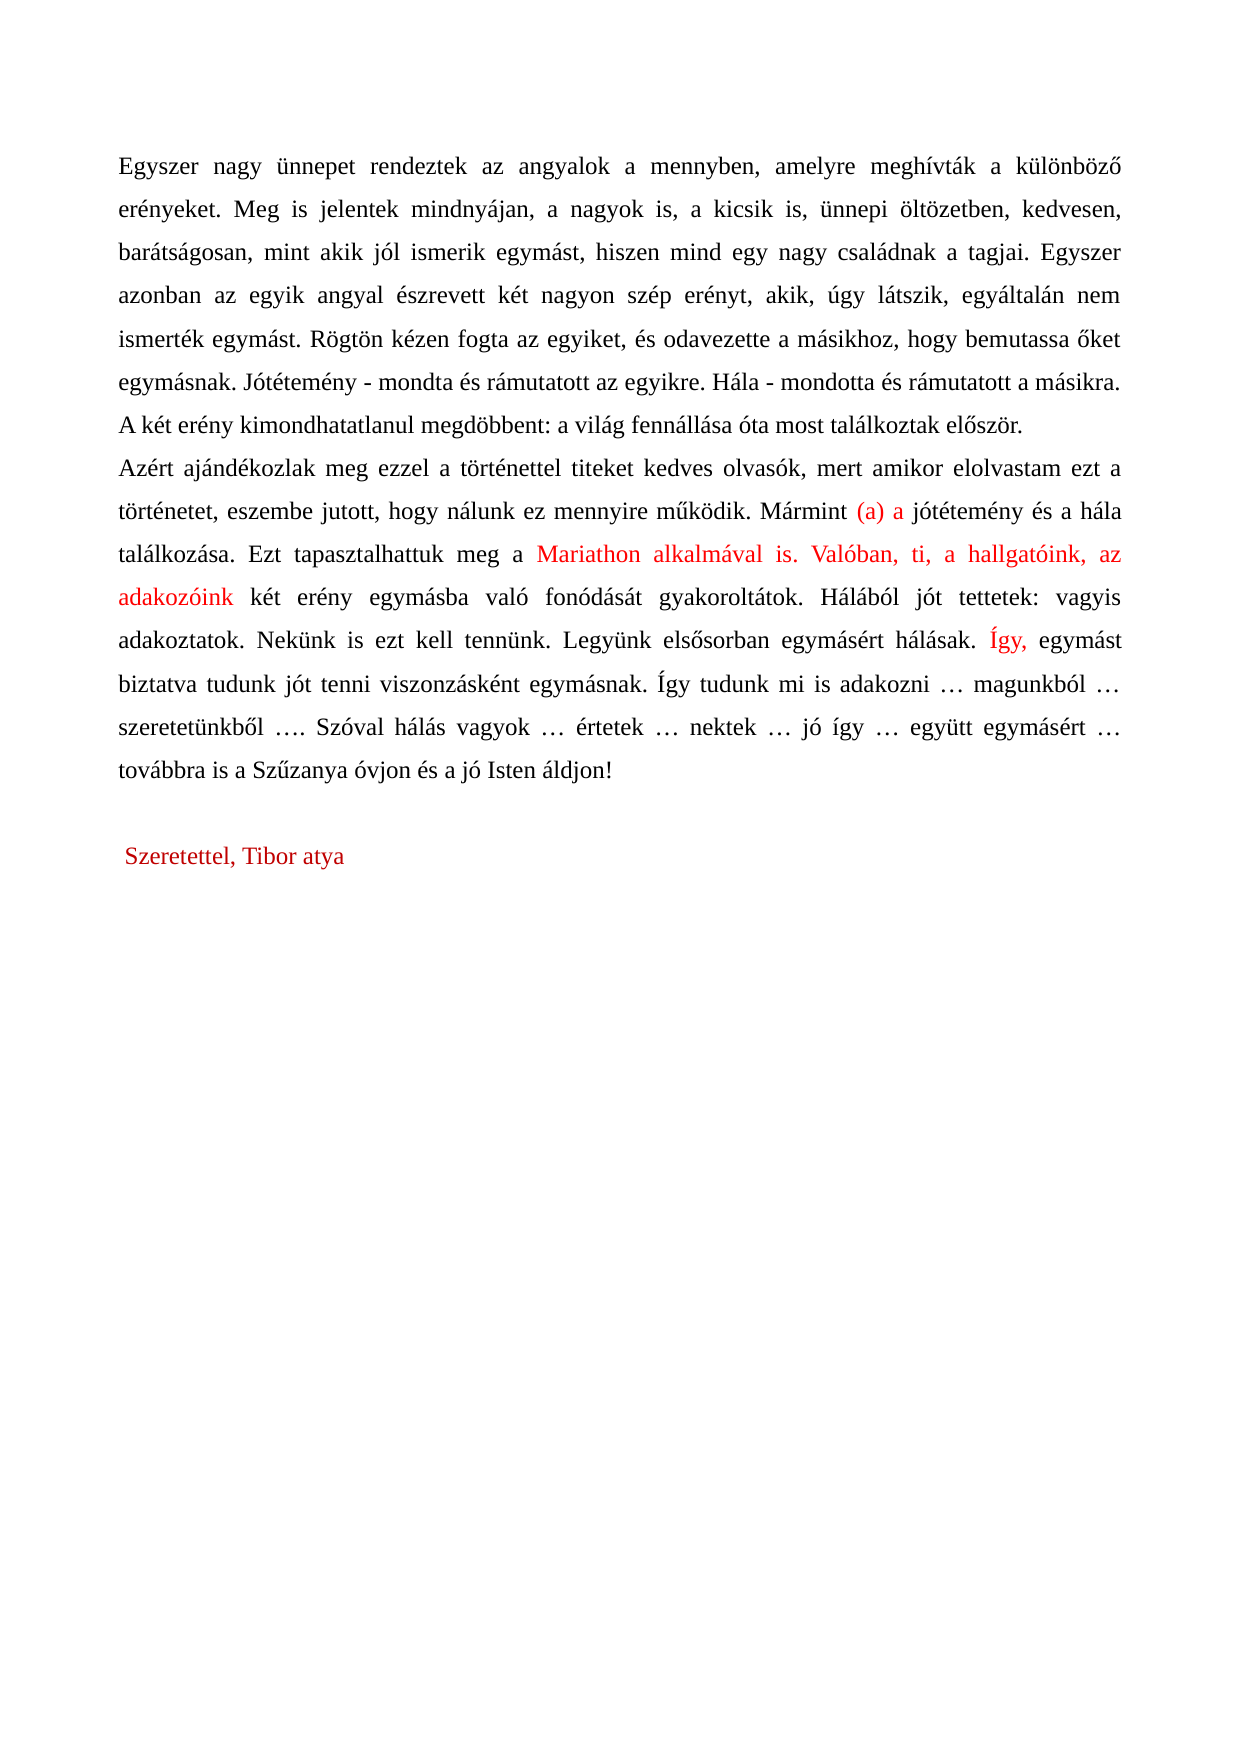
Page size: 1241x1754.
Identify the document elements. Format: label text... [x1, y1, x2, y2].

text Szeretettel, Tibor atya [118, 841, 1122, 870]
text Egyszer nagy ünnepet rendeztek az angyalok a mennyben, amelyre meghívták a különböző erényeket. Meg is jelentek mindnyájan, a nagyok is, a kicsik is, ünnepi öltözetben, kedvesen, barátságosan, mint akik jól ismerik egymást, hiszen mind egy nagy családnak a tagjai. Egyszer azonban az egyik angyal észrevett két nagyon szép erényt, akik, úgy látszik, egyáltalán nem ismerték egymást. Rögtön kézen fogta az egyiket, és odavezette a másikhoz, hogy bemutassa őket egymásnak. Jótétemény - mondta és rámutatott az egyikre. Hála - mondotta és rámutatott a másikra. A két erény kimondhatatlanul megdöbbent: a világ fennállása óta most találkoztak először. [118, 151, 1122, 439]
text Azért ajándékozlak meg ezzel a történettel titeket kedves olvasók, mert amikor elolvastam ezt a történetet, eszembe jutott, hogy nálunk ez mennyire működik. Mármint (a) a jótétemény és a hála találkozása. Ezt tapasztalhattuk meg a Mariathon alkalmával is. Valóban, ti, a hallgatóink, az adakozóink két erény egymásba való fonódását gyakoroltátok. Hálából jót tettetek: vagyis adakoztatok. Nekünk is ezt kell tennünk. Legyünk elsősorban egymásért hálásak. Így, egymást biztatva tudunk jót tenni viszonzásként egymásnak. Így tudunk mi is adakozni … magunkból … szeretetünkből …. Szóval hálás vagyok … értetek … nektek … jó így … együtt egymásért … továbbra is a Szűzanya óvjon és a jó Isten áldjon! [118, 453, 1122, 784]
